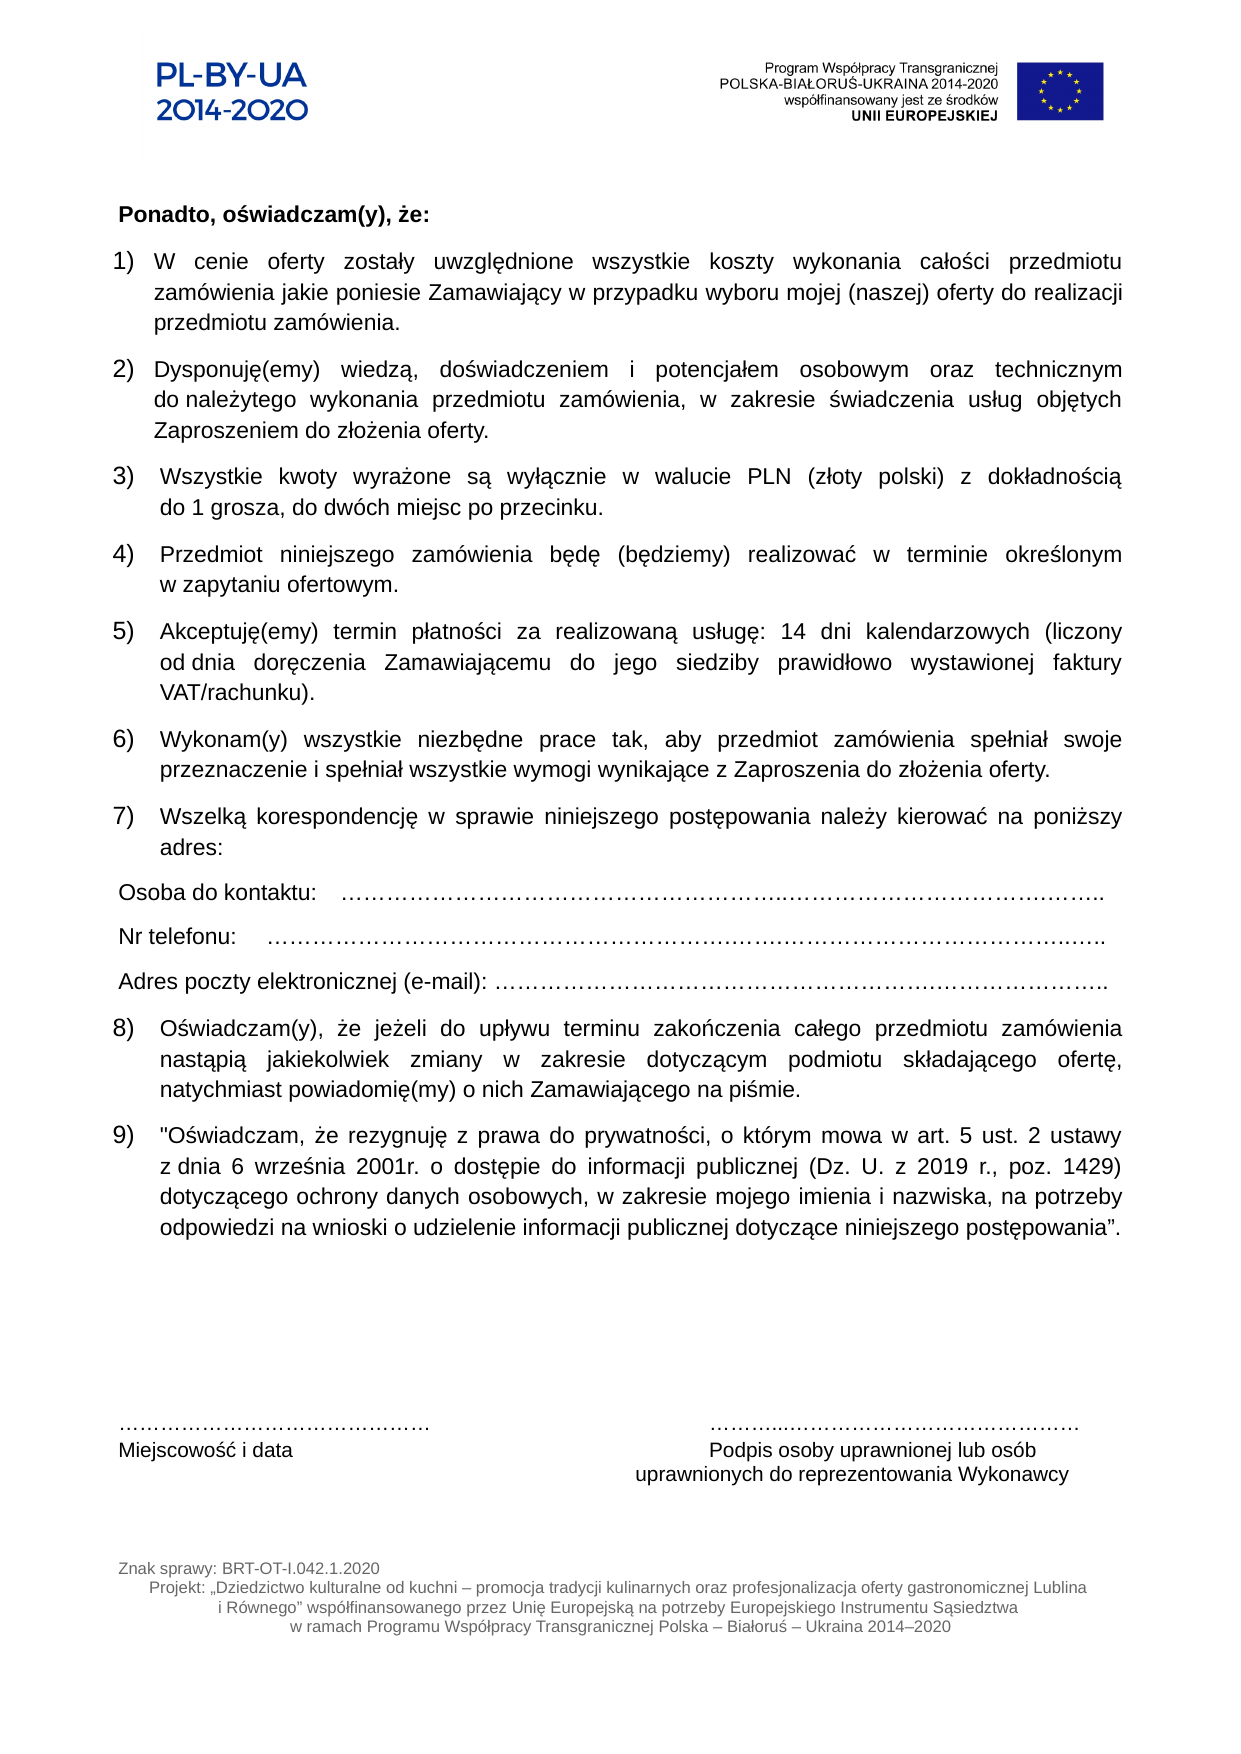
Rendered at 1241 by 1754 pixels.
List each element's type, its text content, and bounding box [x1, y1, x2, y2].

text Nr telefonu: …………………………………………………….…….………………………………..….. [118, 923, 1123, 950]
text Ponadto, oświadczam(y), że: [118, 201, 1123, 228]
list "Oświadczam, że rezygnuję z prawa do prywatności, o którym mowa w art. 5 ust. 2 ustawy z dnia 6 września 2001r. o dostępie do informacji publicznej (Dz. U. z 2019 r., poz. 1429) dotyczącego ochrony danych osobowych, w zakresie mojego imienia i nazwiska, na potrzeby odpowiedzi na wnioski o udzielenie informacji publicznej dotyczące niniejszego postępowania”. [112, 1121, 1123, 1240]
list Oświadczam(y), że jeżeli do upływu terminu zakończenia całego przedmiotu zamówienia nastąpią jakiekolwiek zmiany w zakresie dotyczącym podmiotu składającego ofertę, natychmiast powiadomię(my) o nich Zamawiającego na piśmie. [112, 1013, 1123, 1102]
list Przedmiot niniejszego zamówienia będę (będziemy) realizować w terminie określonym w zapytaniu ofertowym. [112, 539, 1123, 598]
list Akceptuję(emy) termin płatności za realizowaną usługę: 14 dni kalendarzowych (liczony od dnia doręczenia Zamawiającemu do jego siedziby prawidłowo wystawionej faktury VAT/rachunku). [112, 616, 1123, 705]
list W cenie oferty zostały uwzględnione wszystkie koszty wykonania całości przedmiotu zamówienia jakie poniesie Zamawiający w przypadku wyboru mojej (naszej) oferty do realizacji przedmiotu zamówienia. [112, 246, 1123, 335]
text Adres poczty elektronicznej (e-mail): ………………………………………………….………………….. [118, 968, 1123, 994]
list Wszystkie kwoty wyrażone są wyłącznie w walucie PLN (złoty polski) z dokładnością do 1 grosza, do dwóch miejsc po przecinku. [112, 461, 1123, 520]
list Wszelką korespondencję w sprawie niniejszego postępowania należy kierować na poniższy adres: [112, 801, 1123, 860]
text Osoba do kontaktu: …………………………………………………..…………………………….…….. [118, 878, 1123, 905]
text ……………………………………… ………...…………………………………… [118, 1411, 1123, 1435]
text Miejscowość i data Podpis osoby uprawnionej lub osób uprawnionych do reprezentowania Wykonawcy [118, 1438, 1123, 1486]
list Wykonam(y) wszystkie niezbędne prace tak, aby przedmiot zamówienia spełniał swoje przeznaczenie i spełniał wszystkie wymogi wynikające z Zaproszenia do złożenia oferty. [112, 724, 1123, 783]
list Dysponuję(emy) wiedzą, doświadczeniem i potencjałem osobowym oraz technicznym do należytego wykonania przedmiotu zamówienia, w zakresie świadczenia usług objętych Zaproszeniem do złożenia oferty. [112, 354, 1123, 443]
picture [140, 32, 1105, 161]
